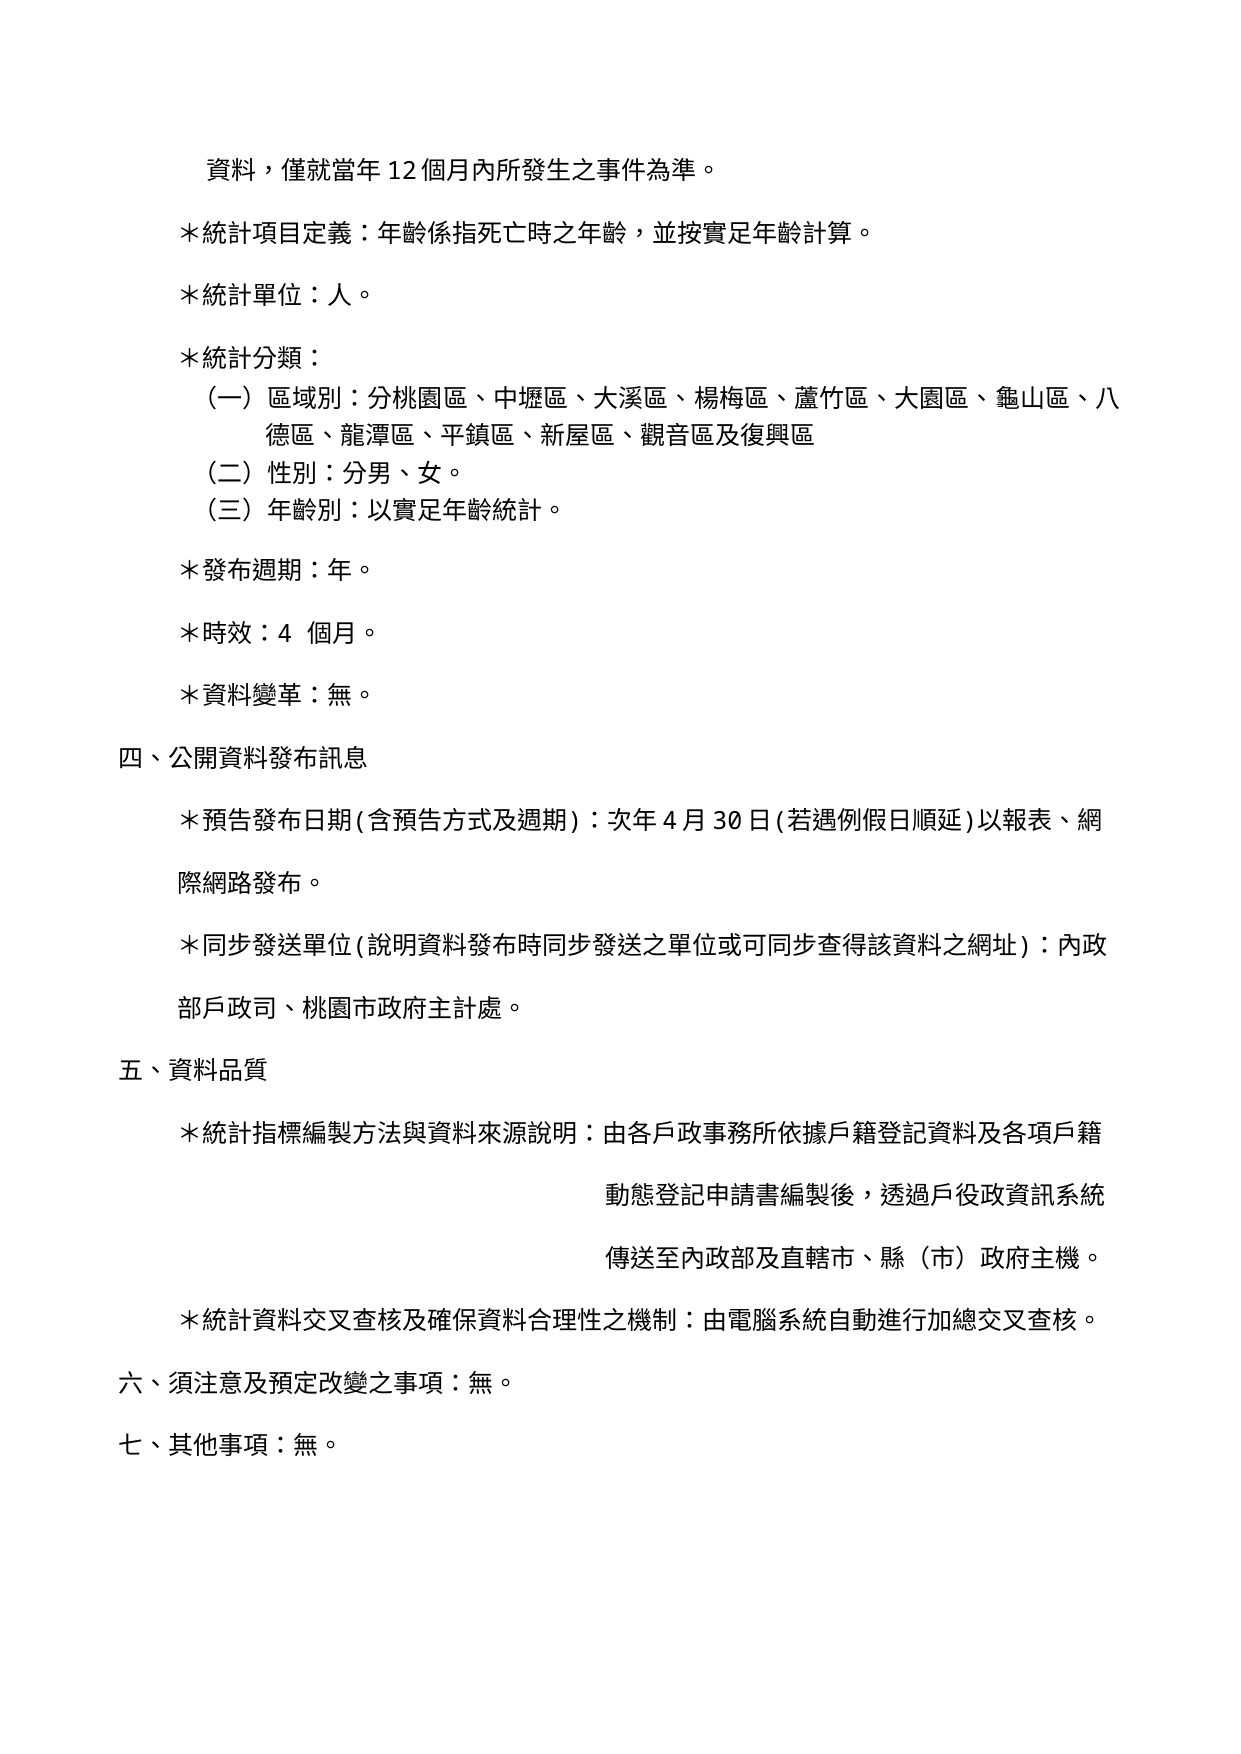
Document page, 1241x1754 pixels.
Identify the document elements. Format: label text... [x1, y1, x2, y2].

text ＊同步發送單位(說明資料發布時同步發送之單位或可同步查得該資料之網址)：內政部戶政司、桃園市政府主計處。 [177, 902, 1122, 1027]
text ＊預告發布日期(含預告方式及週期)：次年4月30日(若遇例假日順延)以報表、網際網路發布。 [177, 777, 1122, 902]
text ＊統計單位：人。 [118, 252, 1122, 314]
text 五、資料品質 [118, 1027, 1122, 1089]
text 七、其他事項：無。 [118, 1402, 1122, 1464]
text ＊資料變革：無。 [118, 652, 1122, 714]
text ＊統計指標編製方法與資料來源說明：由各戶政事務所依據戶籍登記資料及各項戶籍動態登記申請書編製後，透過戶役政資訊系統傳送至內政部及直轄市、縣（市）政府主機。 [177, 1089, 1122, 1277]
text （三）年齡別：以實足年齡統計。 [192, 489, 1122, 527]
text 六、須注意及預定改變之事項：無。 [118, 1339, 1122, 1402]
text ＊發布週期：年。 [118, 527, 1122, 589]
text ＊時效：4 個月。 [118, 589, 1122, 652]
text （二）性別：分男、女。 [192, 452, 1122, 489]
text （一）區域別：分桃園區、中壢區、大溪區、楊梅區、蘆竹區、大園區、龜山區、八德區、龍潭區、平鎮區、新屋區、觀音區及復興區 [192, 377, 1122, 452]
text ＊統計資料交叉查核及確保資料合理性之機制：由電腦系統自動進行加總交叉查核。 [118, 1277, 1122, 1339]
text 資料，僅就當年12個月內所發生之事件為準。 [177, 127, 1122, 189]
text ＊統計分類： [118, 314, 1122, 377]
text 四、公開資料發布訊息 [118, 714, 1122, 777]
text ＊統計項目定義：年齡係指死亡時之年齡，並按實足年齡計算。 [118, 189, 1122, 252]
